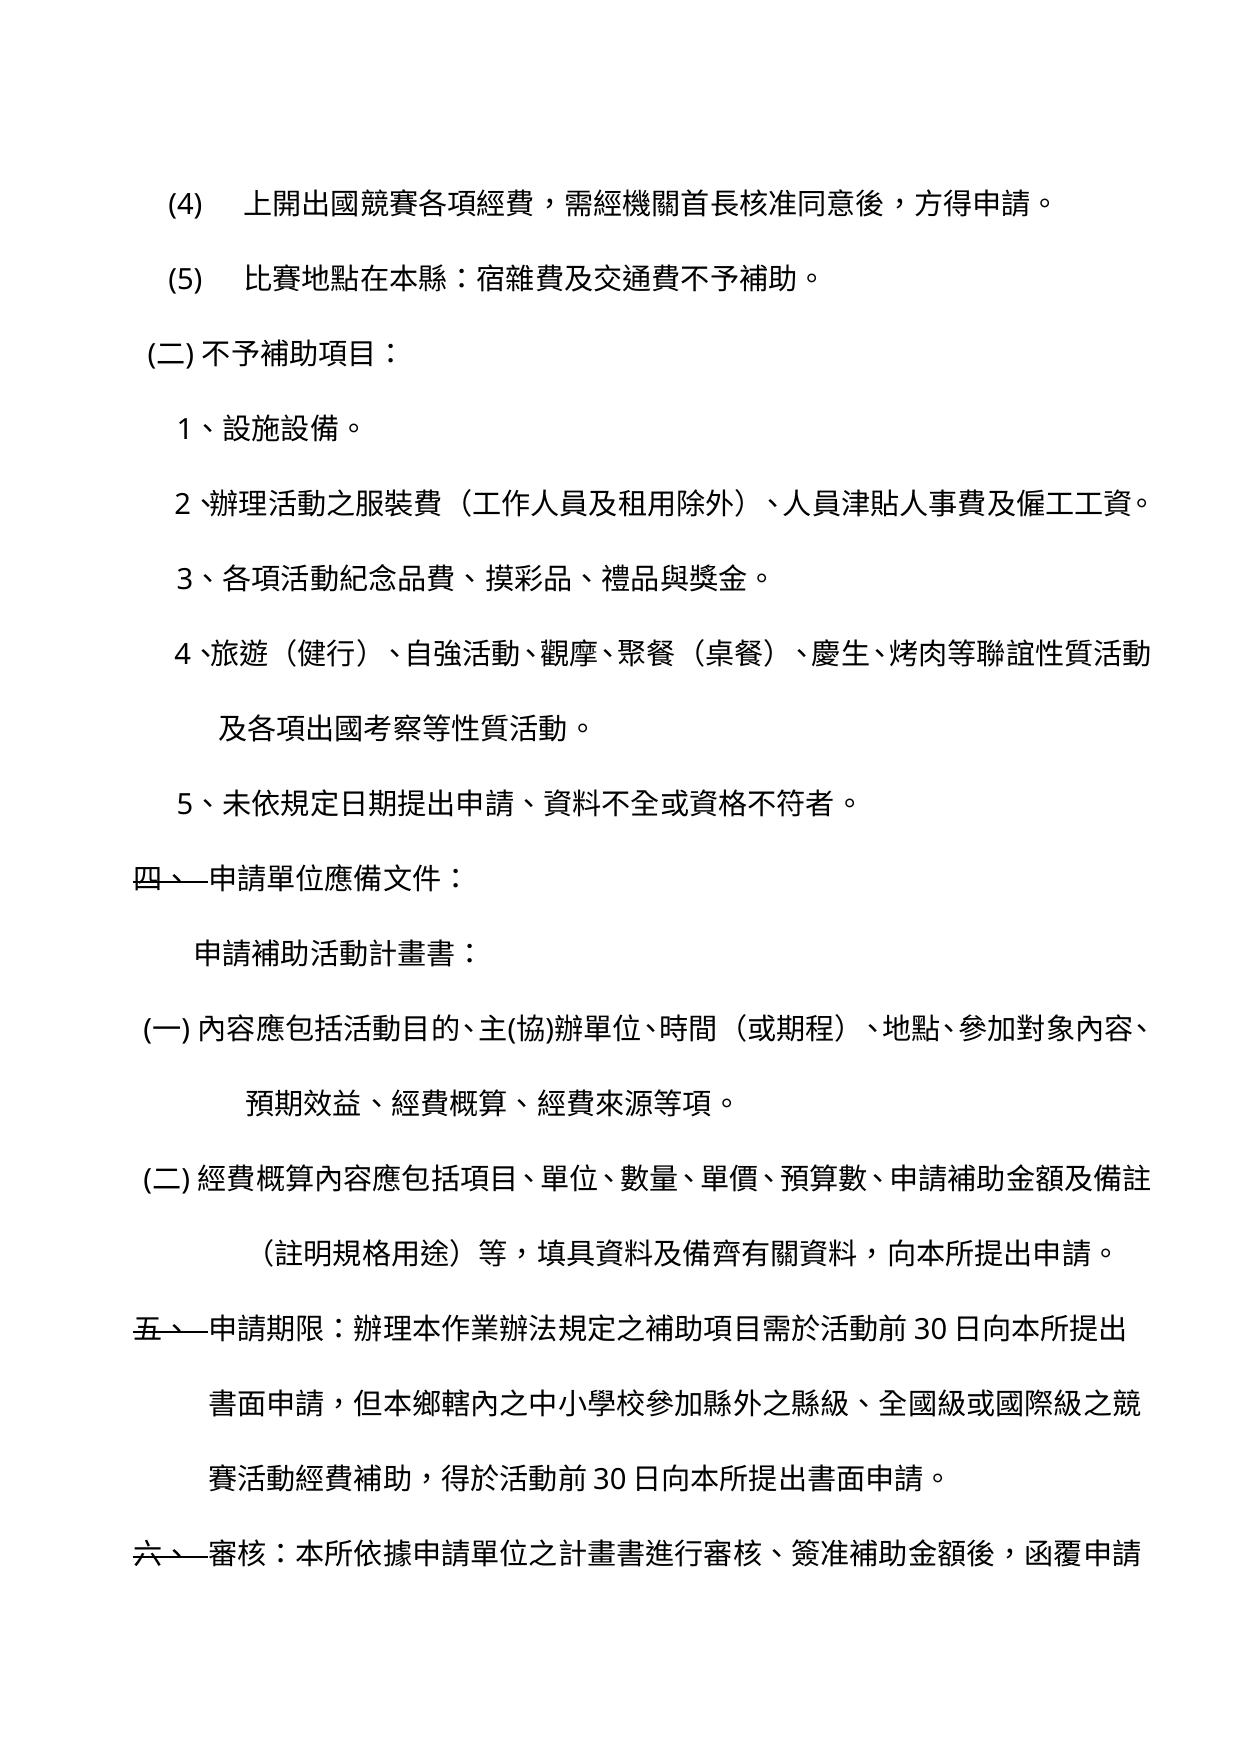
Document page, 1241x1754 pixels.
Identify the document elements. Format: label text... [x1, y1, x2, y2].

list 審核：本所依據申請單位之計畫書進行審核、簽准補助金額後，函覆申請 [133, 1514, 1152, 1589]
text 申請補助活動計畫書： [193, 914, 1152, 989]
text 4、旅遊（健行）、自強活動、觀摩、聚餐（桌餐）、慶生、烤肉等聯誼性質活動及各項出國考察等性質活動。 [174, 614, 1152, 764]
text 3、各項活動紀念品費、摸彩品、禮品與獎金。 [118, 539, 1152, 614]
list 申請期限：辦理本作業辦法規定之補助項目需於活動前30日向本所提出書面申請，但本鄉轄內之中小學校參加縣外之縣級、全國級或國際級之競賽活動經費補助，得於活動前30日向本所提出書面申請。 [133, 1289, 1152, 1514]
text 5、未依規定日期提出申請、資料不全或資格不符者。 [118, 764, 1152, 839]
text 2、辦理活動之服裝費（工作人員及租用除外）、人員津貼人事費及僱工工資。 [174, 464, 1152, 539]
text (二) 不予補助項目： [118, 314, 1152, 389]
list 比賽地點在本縣：宿雜費及交通費不予補助。 [168, 239, 1152, 314]
text (一) 內容應包括活動目的、主(協)辦單位、時間（或期程）、地點、參加對象內容、預期效益、經費概算、經費來源等項。 [143, 989, 1152, 1139]
text 1、設施設備。 [118, 389, 1152, 464]
list 上開出國競賽各項經費，需經機關首長核准同意後，方得申請。 [168, 164, 1152, 239]
list 申請單位應備文件： [133, 839, 1152, 914]
text (二) 經費概算內容應包括項目、單位、數量、單價、預算數、申請補助金額及備註（註明規格用途）等，填具資料及備齊有關資料，向本所提出申請。 [143, 1139, 1152, 1289]
